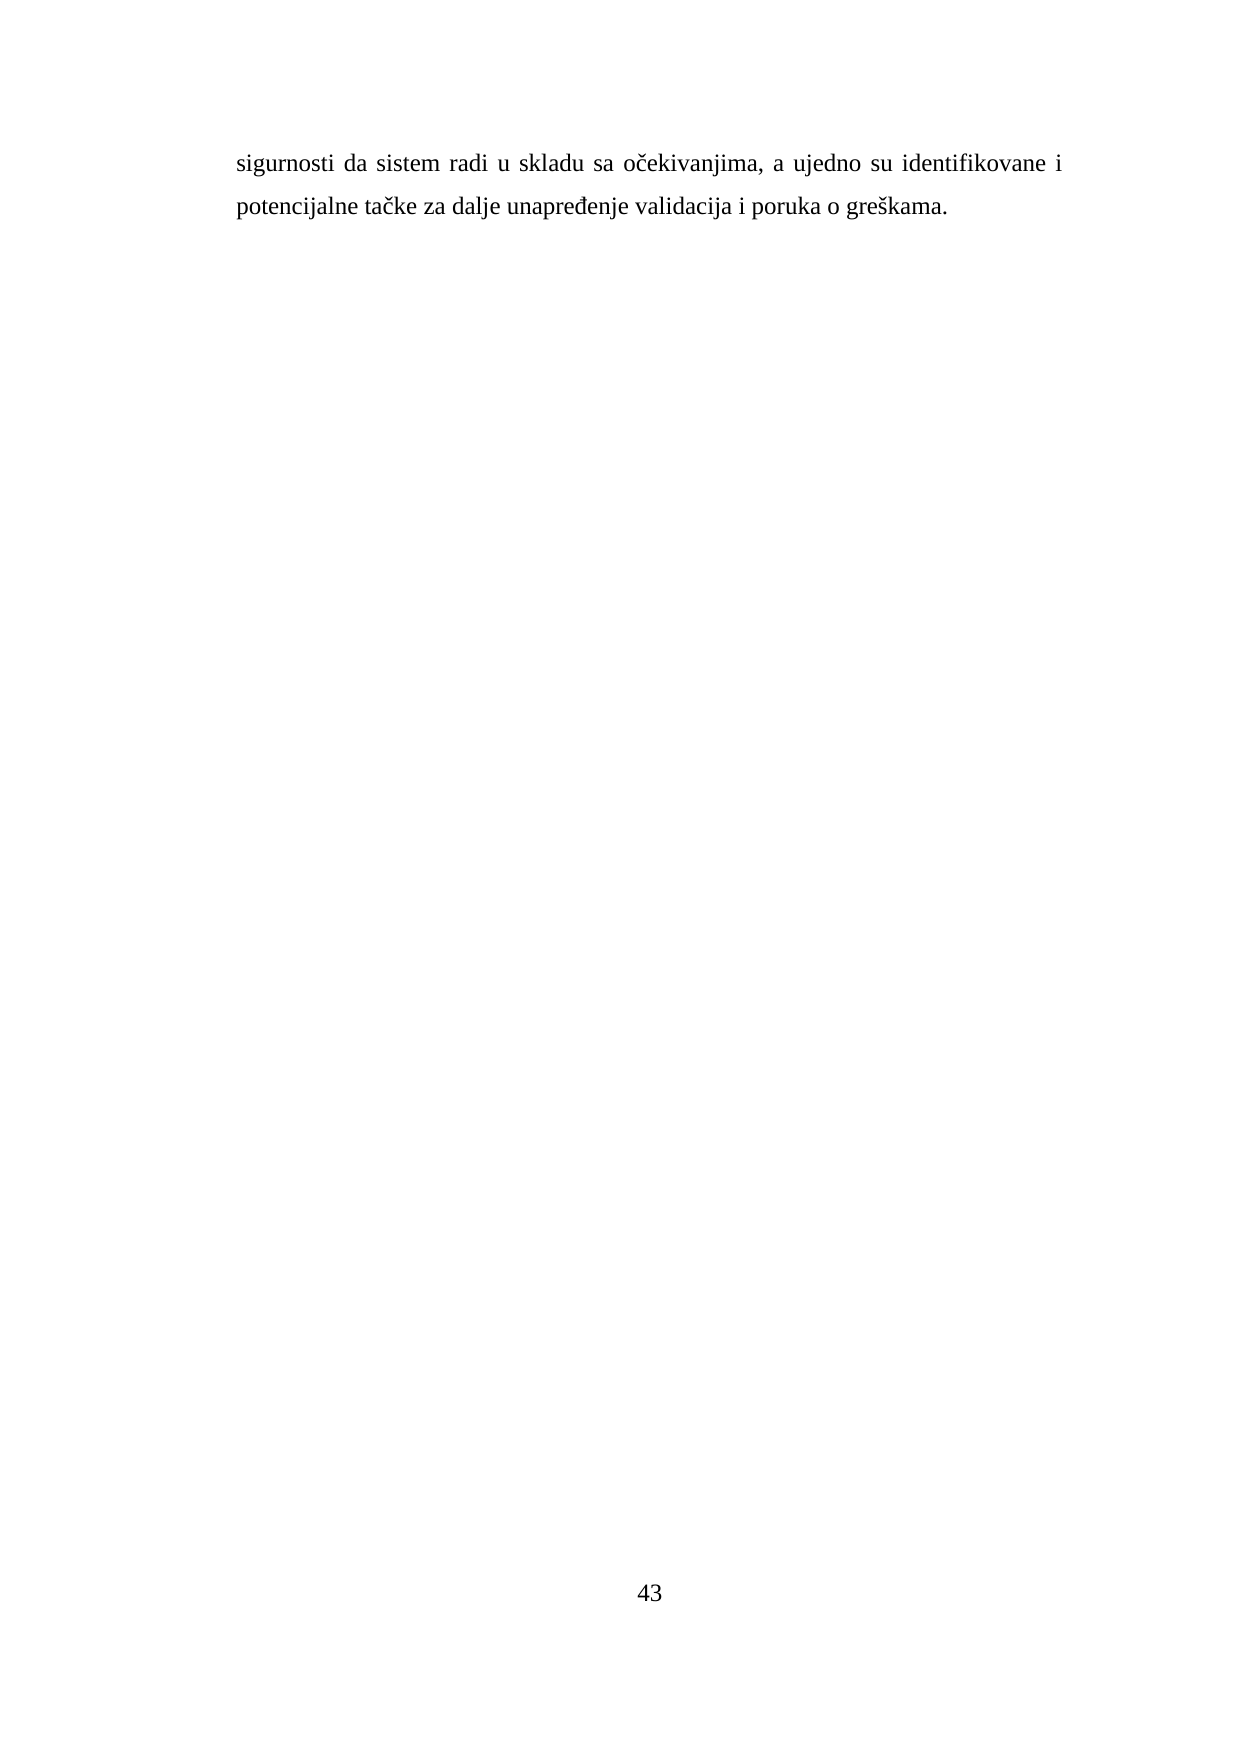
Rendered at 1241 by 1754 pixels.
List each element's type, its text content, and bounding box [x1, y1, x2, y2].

text sigurnosti da sistem radi u skladu sa očekivanjima, a ujedno su identifikovane i potencijalne tačke za dalje unapređenje validacija i poruka o greškama. [236, 148, 1063, 219]
